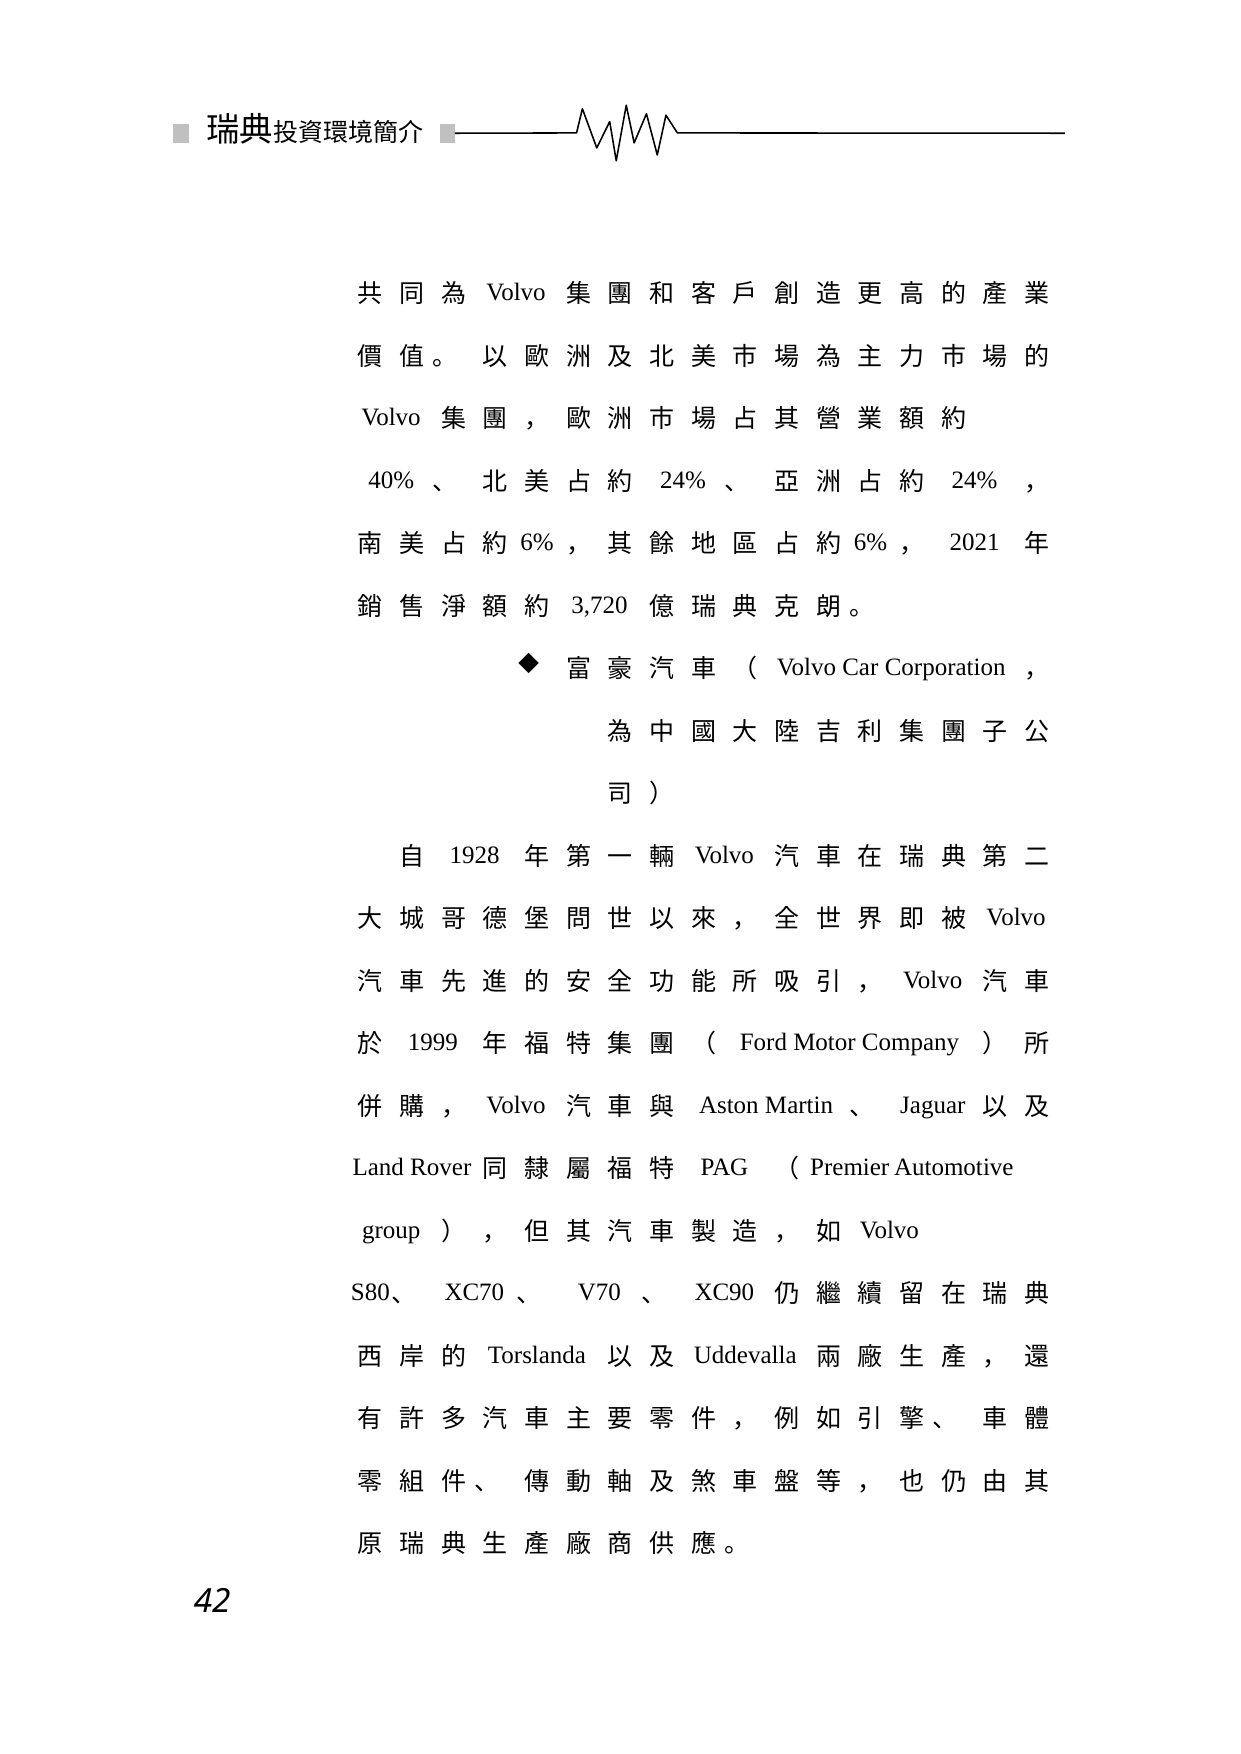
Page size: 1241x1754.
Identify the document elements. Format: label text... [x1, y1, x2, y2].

text 共同為Volvo集團和客戶創造更高的產業價值。以歐洲及北美市場為主力市場的Volvo集團，歐洲市場占其營業額約40%、北美占約24%、亞洲占約24%，南美占約6%，其餘地區占約6%，2021年銷售淨額約3,720億瑞典克朗。 [330, 250, 1058, 625]
text 自1928年第一輛Volvo汽車在瑞典第二大城哥德堡問世以來，全世界即被Volvo汽車先進的安全功能所吸引，Volvo汽車於1999年福特集團（Ford Motor Company）所併購，Volvo汽車與Aston Martin、Jaguar以及Land Rover同隸屬福特PAG（Premier Automotive group），但其汽車製造，如Volvo S80、XC70、V70、XC90仍繼續留在瑞典西岸的Torslanda以及Uddevalla兩廠生產，還有許多汽車主要零件，例如引擎、車體零組件、傳動軸及煞車盤等，也仍由其原瑞典生產廠商供應。 [330, 813, 1058, 1563]
list 富豪汽車（Volvo Car Corporation，為中國大陸吉利集團子公司） [480, 625, 1058, 813]
